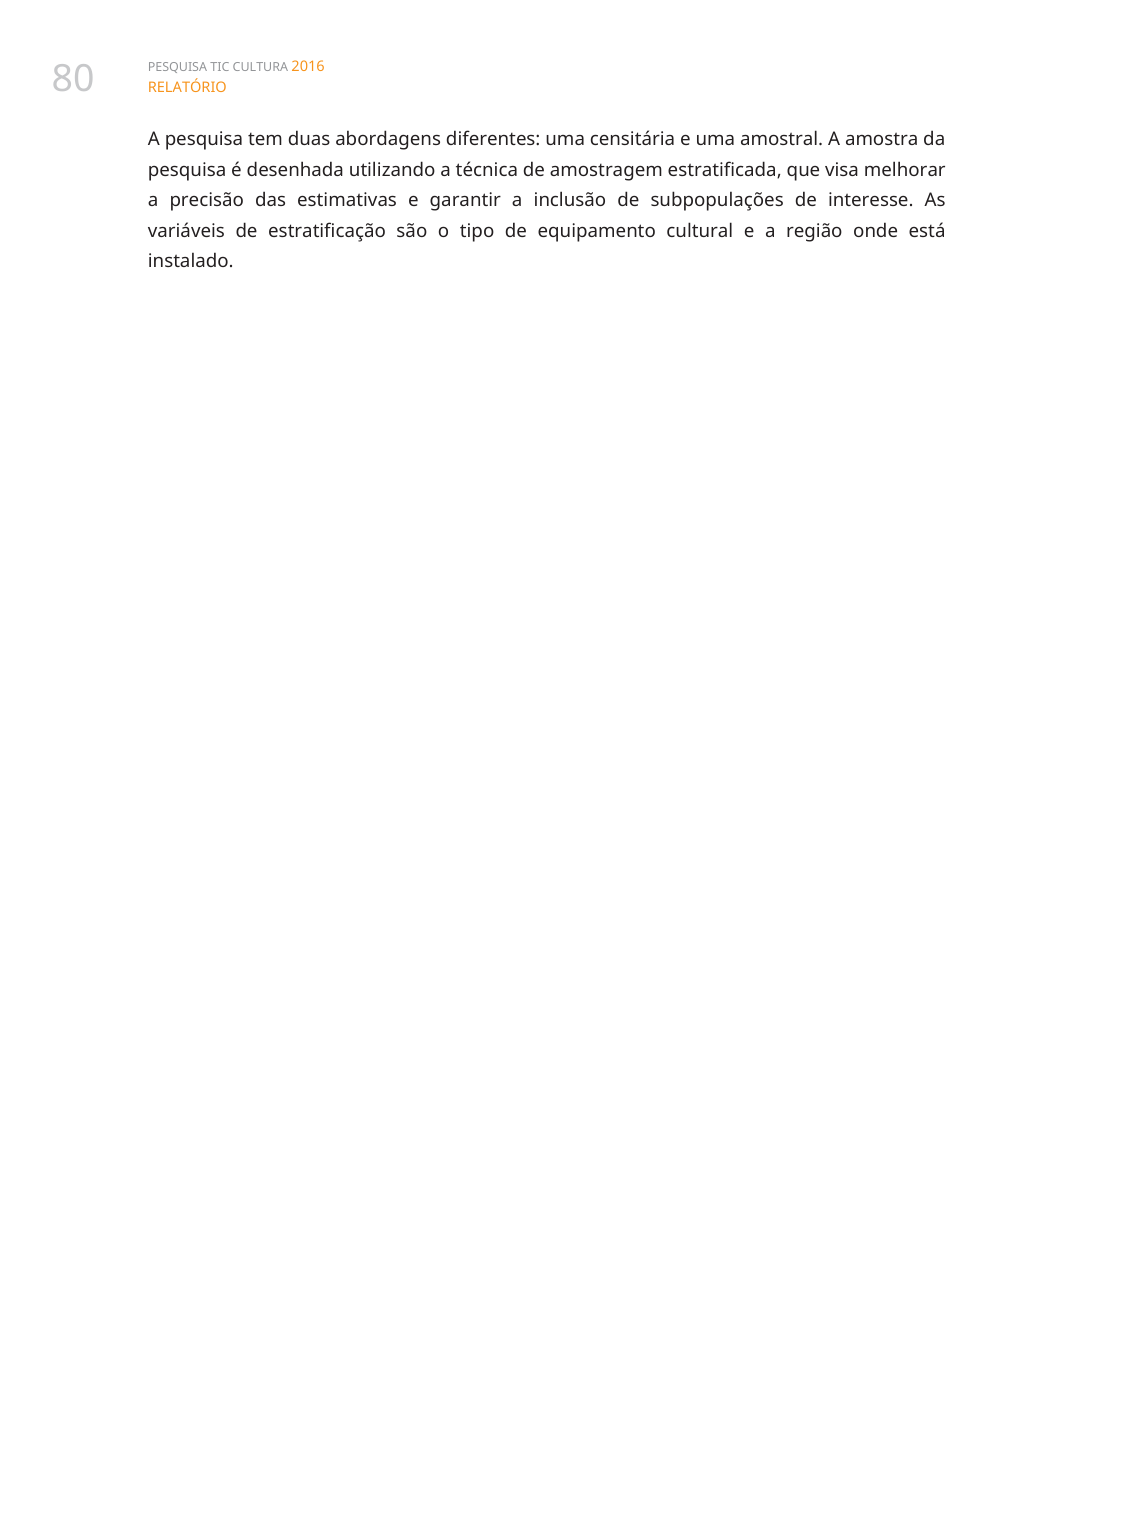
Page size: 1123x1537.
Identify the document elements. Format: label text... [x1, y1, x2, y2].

text A pesquisa tem duas abordagens diferentes: uma censitária e uma amostral. A amostra da pesquisa é desenhada utilizando a técnica de amostragem estratificada, que visa melhorar a precisão das estimativas e garantir a inclusão de subpopulações de interesse. As variáveis de estratificação são o tipo de equipamento cultural e a região onde está instalado. [148, 125, 946, 273]
